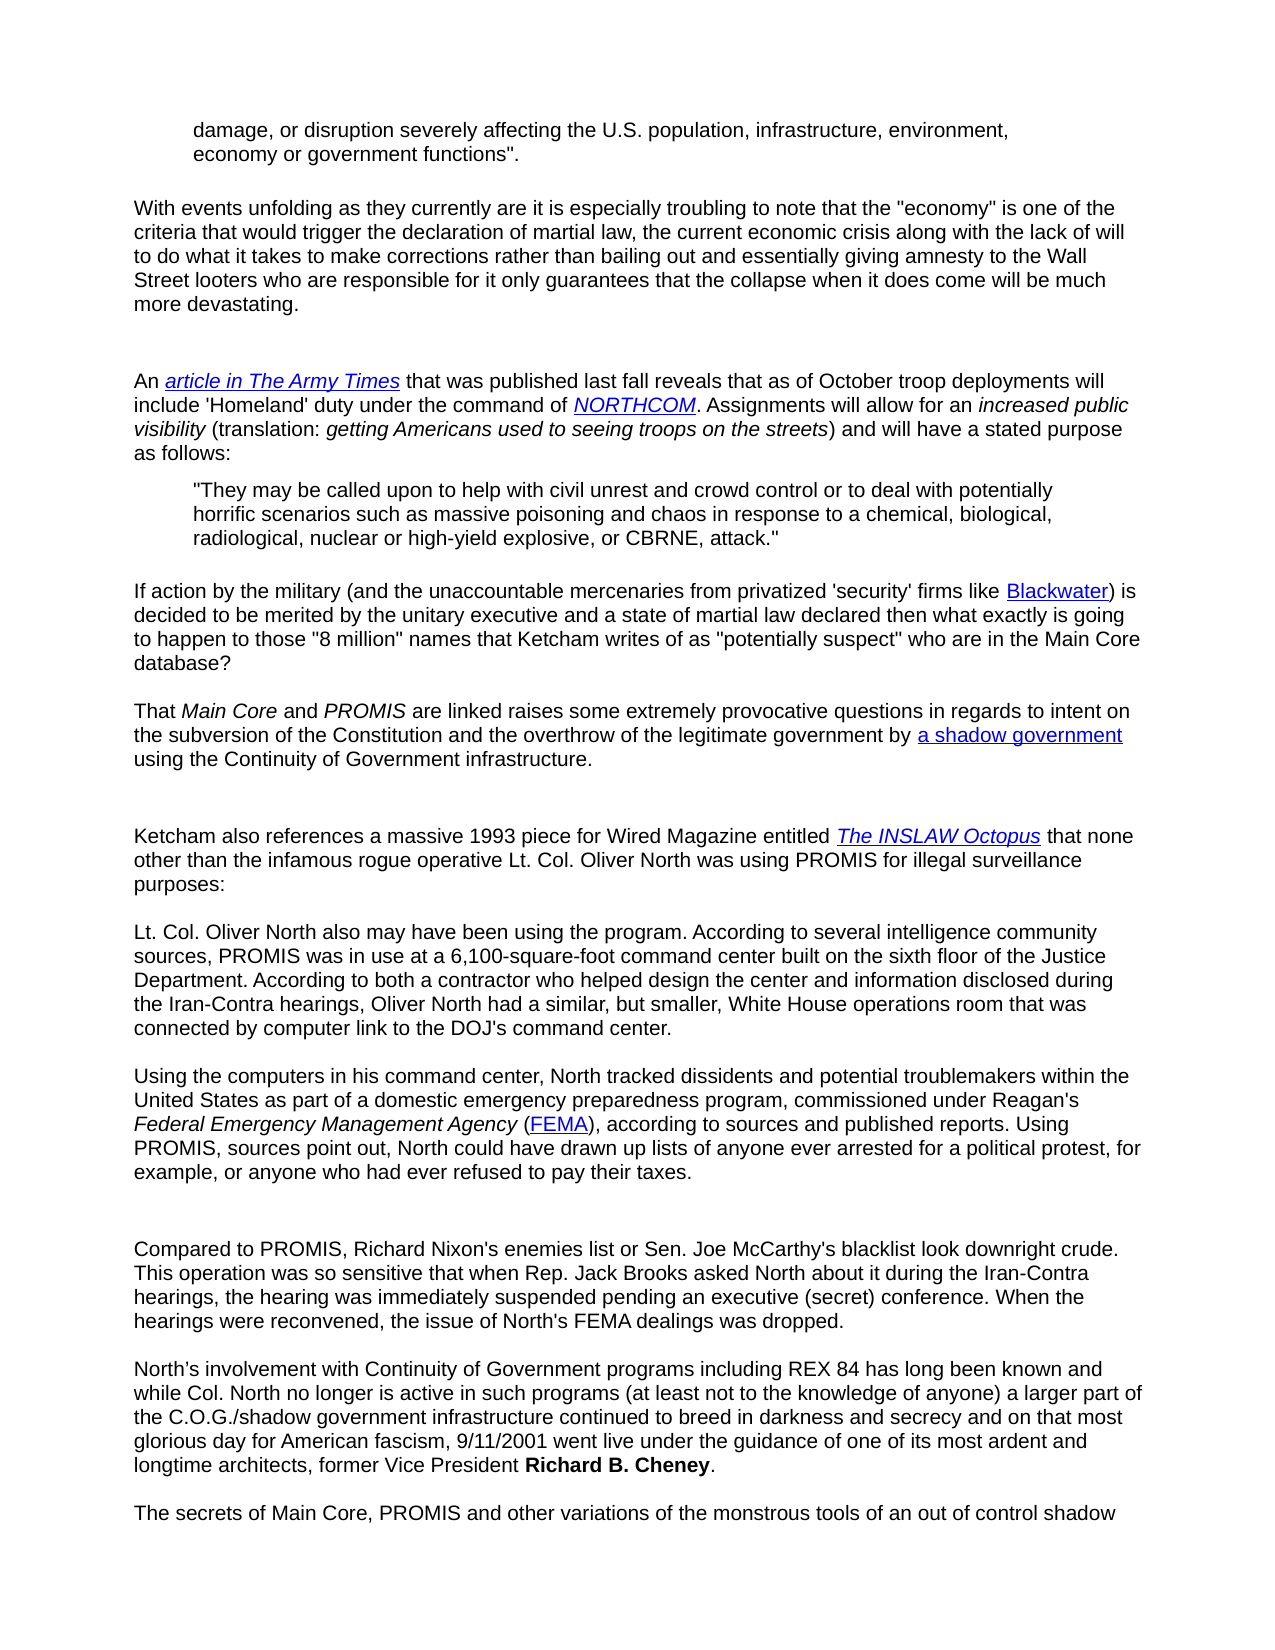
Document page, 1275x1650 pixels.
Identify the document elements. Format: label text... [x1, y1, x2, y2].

text An article in The Army Times that was published last fall reveals that as of October troop deployments will include 'Homeland' duty under the command of NORTHCOM. Assignments will allow for an increased public visibility (translation: getting Americans used to seeing troops on the streets) and will have a stated purpose as follows: [134, 369, 1147, 465]
text "They may be called upon to help with civil unrest and crowd control or to deal with potentially horrific scenarios such as massive poisoning and chaos in response to a chemical, biological, radiological, nuclear or high-yield explosive, or CBRNE, attack." [193, 477, 1088, 549]
text Ketcham also references a massive 1993 piece for Wired Magazine entitled The INSLAW Octopus that none other than the infamous rogue operative Lt. Col. Oliver North was using PROMIS for illegal surveillance purposes: Lt. Col. Oliver North also may have been using the program. According to several intelligence community sources, PROMIS was in use at a 6,100-square-foot command center built on the sixth floor of the Justice Department. According to both a contractor who helped design the center and information disclosed during the Iran-Contra hearings, Oliver North had a similar, but smaller, White House operations room that was connected by computer link to the DOJ's command center. Using the computers in his command center, North tracked dissidents and potential troublemakers within the United States as part of a domestic emergency preparedness program, commissioned under Reagan's Federal Emergency Management Agency (FEMA), according to sources and published reports. Using PROMIS, sources point out, North could have drawn up lists of anyone ever arrested for a political protest, for example, or anyone who had ever refused to pay their taxes. [134, 824, 1147, 1183]
text damage, or disruption severely affecting the U.S. population, infrastructure, environment, economy or government functions". [193, 118, 1088, 166]
text With events unfolding as they currently are it is especially troubling to note that the "economy" is one of the criteria that would trigger the declaration of martial law, the current economic crisis along with the lack of will to do what it takes to make corrections rather than bailing out and essentially giving amnesty to the Wall Street looters who are responsible for it only guarantees that the collapse when it does come will be much more devastating. [134, 196, 1147, 315]
text If action by the military (and the unaccountable mercenaries from privatized 'security' firms like Blackwater) is decided to be merited by the unitary executive and a state of martial law declared then what exactly is going to happen to those "8 million" names that Ketcham writes of as "potentially suspect" who are in the Main Core database? That Main Core and PROMIS are linked raises some extremely provocative questions in regards to intent on the subversion of the Constitution and the overthrow of the legitimate government by a shadow government using the Continuity of Government infrastructure. [134, 579, 1147, 770]
text Compared to PROMIS, Richard Nixon's enemies list or Sen. Joe McCarthy's blacklist look downright crude. This operation was so sensitive that when Rep. Jack Brooks asked North about it during the Iran-Contra hearings, the hearing was immediately suspended pending an executive (secret) conference. When the hearings were reconvened, the issue of North's FEMA dealings was dropped. North’s involvement with Continuity of Government programs including REX 84 has long been known and while Col. North no longer is active in such programs (at least not to the knowledge of anyone) a larger part of the C.O.G./shadow government infrastructure continued to breed in darkness and secrecy and on that most glorious day for American fascism, 9/11/2001 went live under the guidance of one of its most ardent and longtime architects, former Vice President Richard B. Cheney. The secrets of Main Core, PROMIS and other variations of the monstrous tools of an out of control shadow [134, 1237, 1147, 1525]
